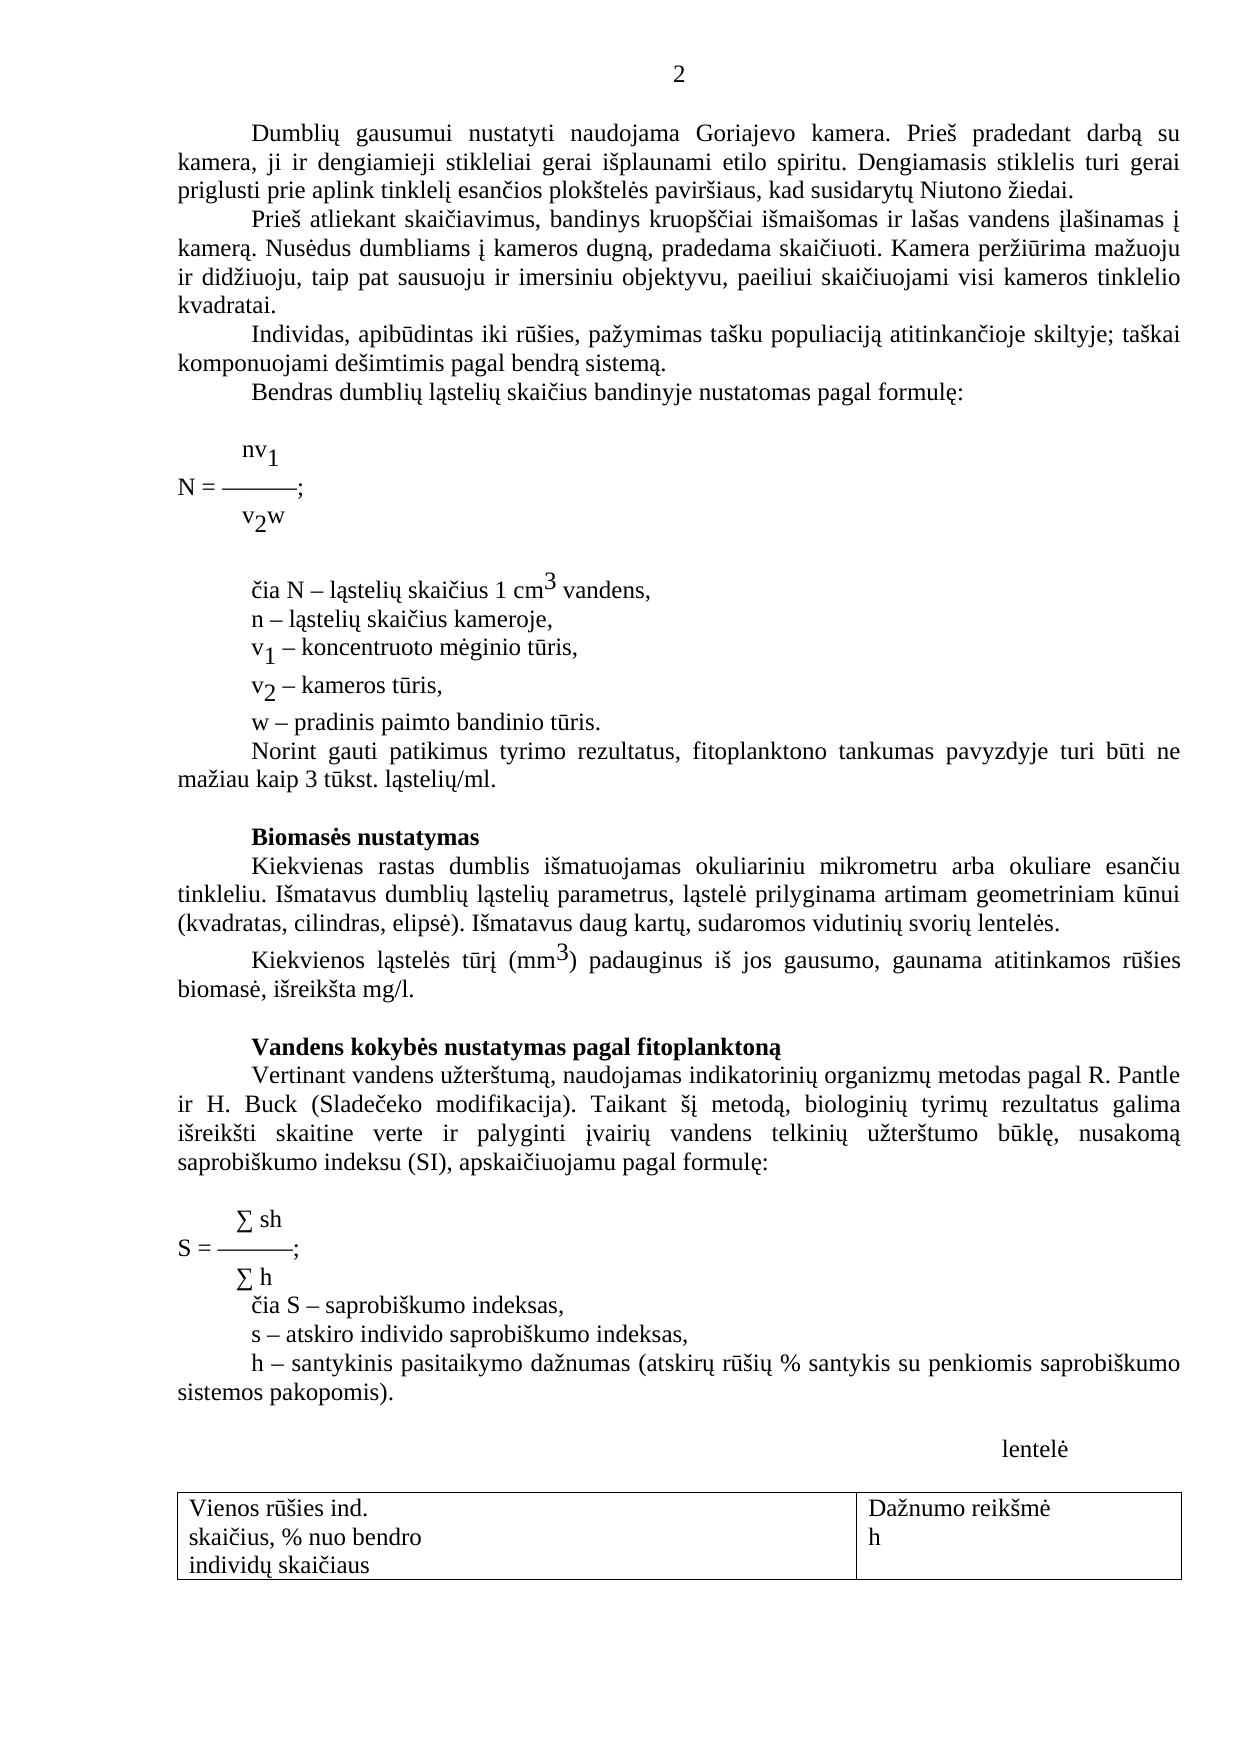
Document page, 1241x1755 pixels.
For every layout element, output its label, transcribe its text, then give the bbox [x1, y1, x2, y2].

text lentelė [177, 1434, 1181, 1463]
text w – pradinis paimto bandinio tūris. [177, 707, 1181, 736]
text Biomasės nustatymas [177, 822, 1181, 851]
text ∑ sh [177, 1204, 1181, 1233]
text nv1 [177, 434, 1181, 472]
text Prieš atliekant skaičiavimus, bandinys kruopščiai išmaišomas ir lašas vandens įlašinamas į kamerą. Nusėdus dumbliams į kameros dugną, pradedama skaičiuoti. Kamera peržiūrima mažuoju ir didžiuoju, taip pat sausuoju ir imersiniu objektyvu, paeiliui skaičiuojami visi kameros tinklelio kvadratai. [177, 204, 1181, 319]
text s – atskiro individo saprobiškumo indeksas, [177, 1319, 1181, 1348]
text v1 – koncentruoto mėginio tūris, [177, 632, 1181, 670]
text čia S – saprobiškumo indeksas, [177, 1291, 1181, 1319]
text Bendras dumblių ląstelių skaičius bandinyje nustatomas pagal formulę: [177, 377, 1181, 406]
text N = ———; [177, 472, 1181, 500]
text v2w [177, 500, 1181, 538]
text Dumblių gausumui nustatyti naudojama Goriajevo kamera. Prieš pradedant darbą su kamera, ji ir dengiamieji stikleliai gerai išplaunami etilo spiritu. Dengiamasis stiklelis turi gerai priglusti prie aplink tinklelį esančios plokštelės paviršiaus, kad susidarytų Niutono žiedai. [177, 118, 1181, 204]
text h – santykinis pasitaikymo dažnumas (atskirų rūšių % santykis su penkiomis saprobiškumo sistemos pakopomis). [177, 1348, 1181, 1406]
text n – ląstelių skaičius kameroje, [177, 604, 1181, 632]
table_cell h [857, 1522, 1181, 1550]
text Vandens kokybės nustatymas pagal fitoplanktoną [177, 1032, 1181, 1061]
text Norint gauti patikimus tyrimo rezultatus, fitoplanktono tankumas pavyzdyje turi būti ne mažiau kaip 3 tūkst. ląstelių/ml. [177, 736, 1181, 793]
text čia N – ląstelių skaičius 1 cm3 vandens, [177, 566, 1181, 604]
table_cell [177, 1580, 857, 1609]
table_cell skaičius, % nuo bendro [178, 1522, 856, 1550]
text v2 – kameros tūris, [177, 670, 1181, 707]
table_cell [857, 1550, 1181, 1579]
table_header Vienos rūšies ind. [178, 1493, 856, 1522]
text Kiekvienas rastas dumblis išmatuojamas okuliariniu mikrometru arba okuliare esančiu tinkleliu. Išmatavus dumblių ląstelių parametrus, ląstelė prilyginama artimam geometriniam kūnui (kvadratas, cilindras, elipsė). Išmatavus daug kartų, sudaromos vidutinių svorių lentelės. [177, 851, 1181, 937]
text Vertinant vandens užterštumą, naudojamas indikatorinių organizmų metodas pagal R. Pantle ir H. Buck (Sladečeko modifikacija). Taikant šį metodą, biologinių tyrimų rezultatus galima išreikšti skaitine verte ir palyginti įvairių vandens telkinių užterštumo būklę, nusakomą saprobiškumo indeksu (SI), apskaičiuojamu pagal formulę: [177, 1061, 1181, 1176]
text Kiekvienos ląstelės tūrį (mm3) padauginus iš jos gausumo, gaunama atitinkamos rūšies biomasė, išreikšta mg/l. [177, 937, 1181, 1003]
table_header Dažnumo reikšmė [857, 1493, 1181, 1522]
table_cell individų skaičiaus [178, 1550, 856, 1579]
table_cell [857, 1580, 1181, 1609]
text S = ———; [177, 1233, 1181, 1262]
text ∑ h [177, 1262, 1181, 1291]
text Individas, apibūdintas iki rūšies, pažymimas tašku populiaciją atitinkančioje skiltyje; taškai komponuojami dešimtimis pagal bendrą sistemą. [177, 319, 1181, 377]
